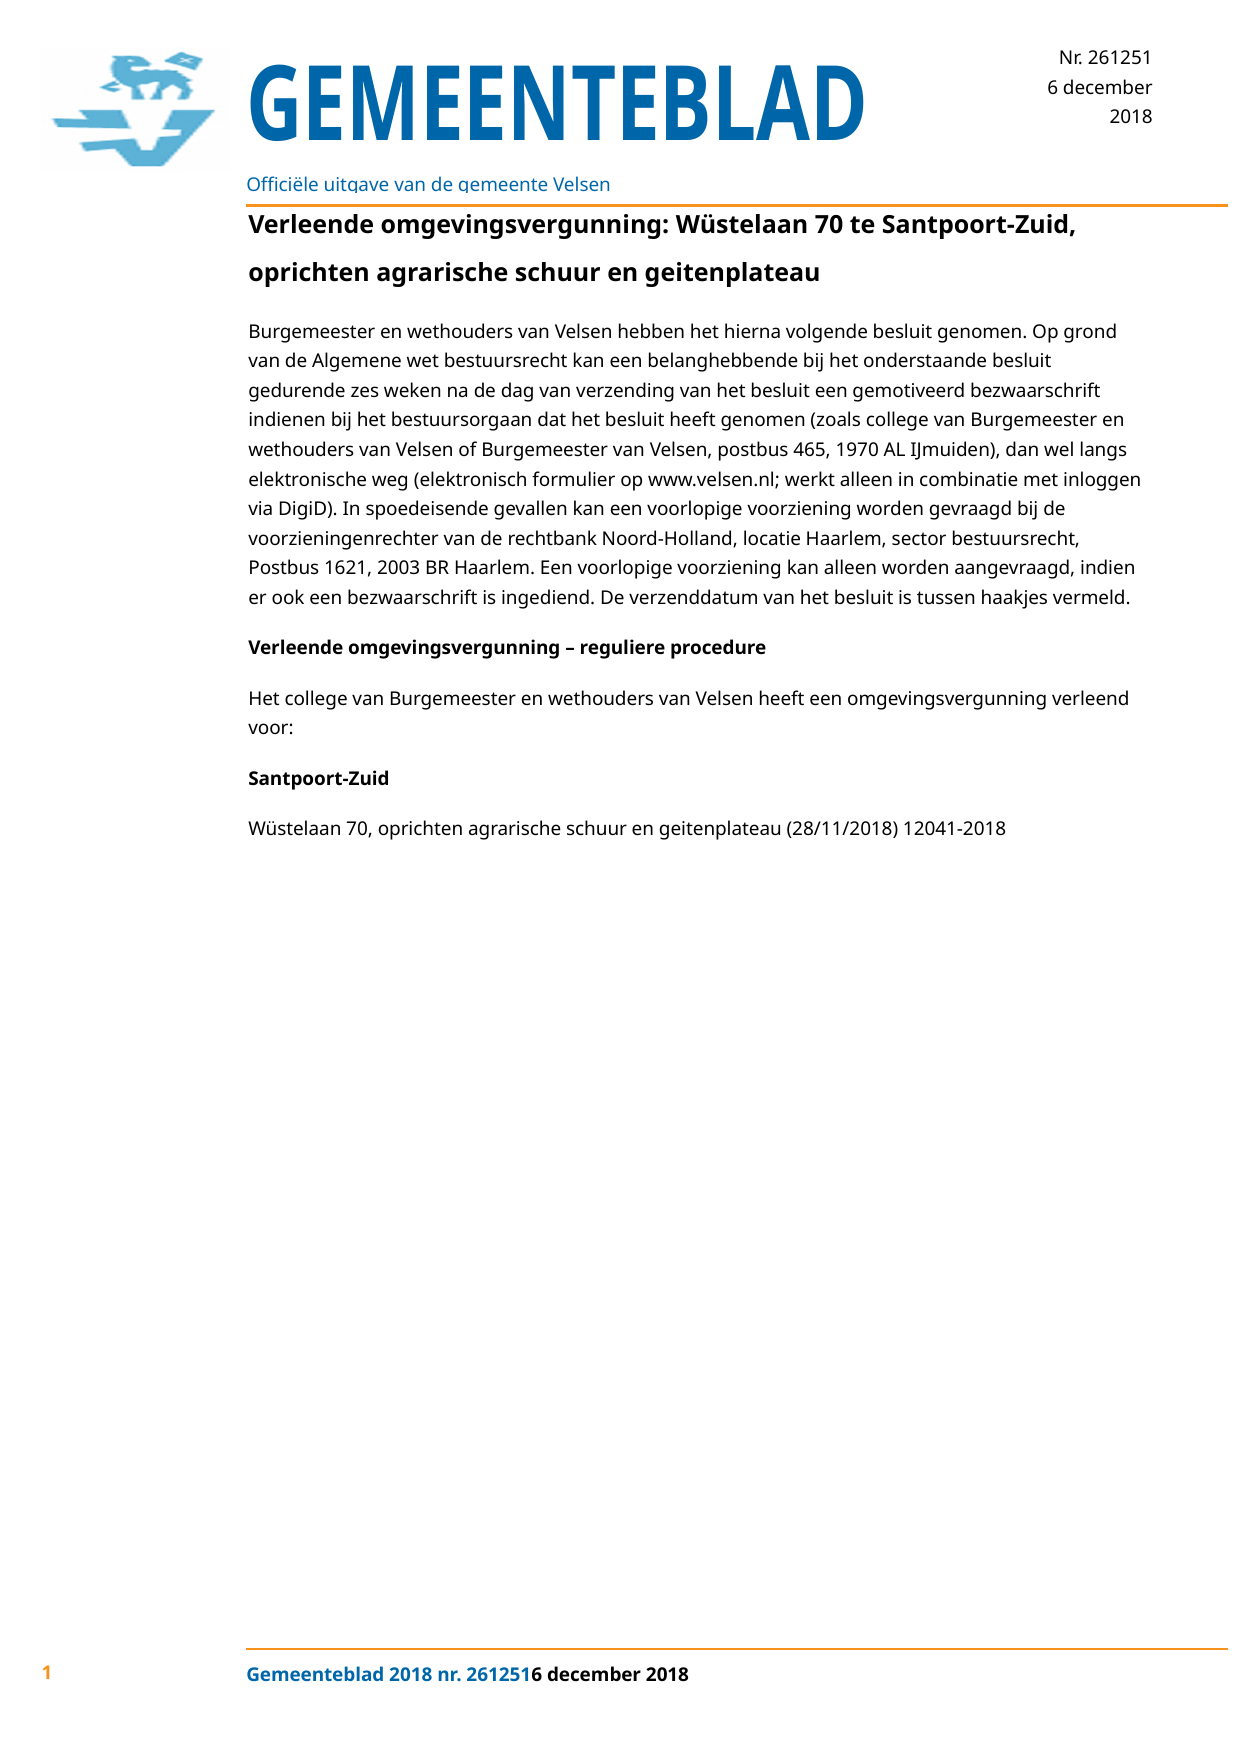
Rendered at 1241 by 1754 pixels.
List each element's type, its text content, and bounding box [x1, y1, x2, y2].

text Wüstelaan 70, oprichten agrarische schuur en geitenplateau (28/11/2018) 12041-2018 [248, 815, 1152, 841]
text Het college van Burgemeester en wethouders van Velsen heeft een omgevingsvergunning verleend voor: [248, 685, 1152, 740]
text Verleende omgevingsvergunning: Wüstelaan 70 te Santpoort-Zuid, oprichten agrarische schuur en geitenplateau [248, 207, 1152, 288]
picture [41, 47, 231, 172]
text Santpoort-Zuid [248, 765, 1152, 791]
text Verleende omgevingsvergunning – reguliere procedure [248, 634, 1152, 660]
text Burgemeester en wethouders van Velsen hebben het hierna volgende besluit genomen. Op grond van de Algemene wet bestuursrecht kan een belanghebbende bij het onderstaande besluit gedurende zes weken na de dag van verzending van het besluit een gemotiveerd bezwaarschrift indienen bij het bestuursorgaan dat het besluit heeft genomen (zoals college van Burgemeester en wethouders van Velsen of Burgemeester van Velsen, postbus 465, 1970 AL IJmuiden), dan wel langs elektronische weg (elektronisch formulier op www.velsen.nl; werkt alleen in combinatie met inloggen via DigiD). In spoedeisende gevallen kan een voorlopige voorziening worden gevraagd bij de voorzieningenrechter van de rechtbank Noord-Holland, locatie Haarlem, sector bestuursrecht, Postbus 1621, 2003 BR Haarlem. Een voorlopige voorziening kan alleen worden aangevraagd, indien er ook een bezwaarschrift is ingediend. De verzenddatum van het besluit is tussen haakjes vermeld. [248, 318, 1152, 610]
